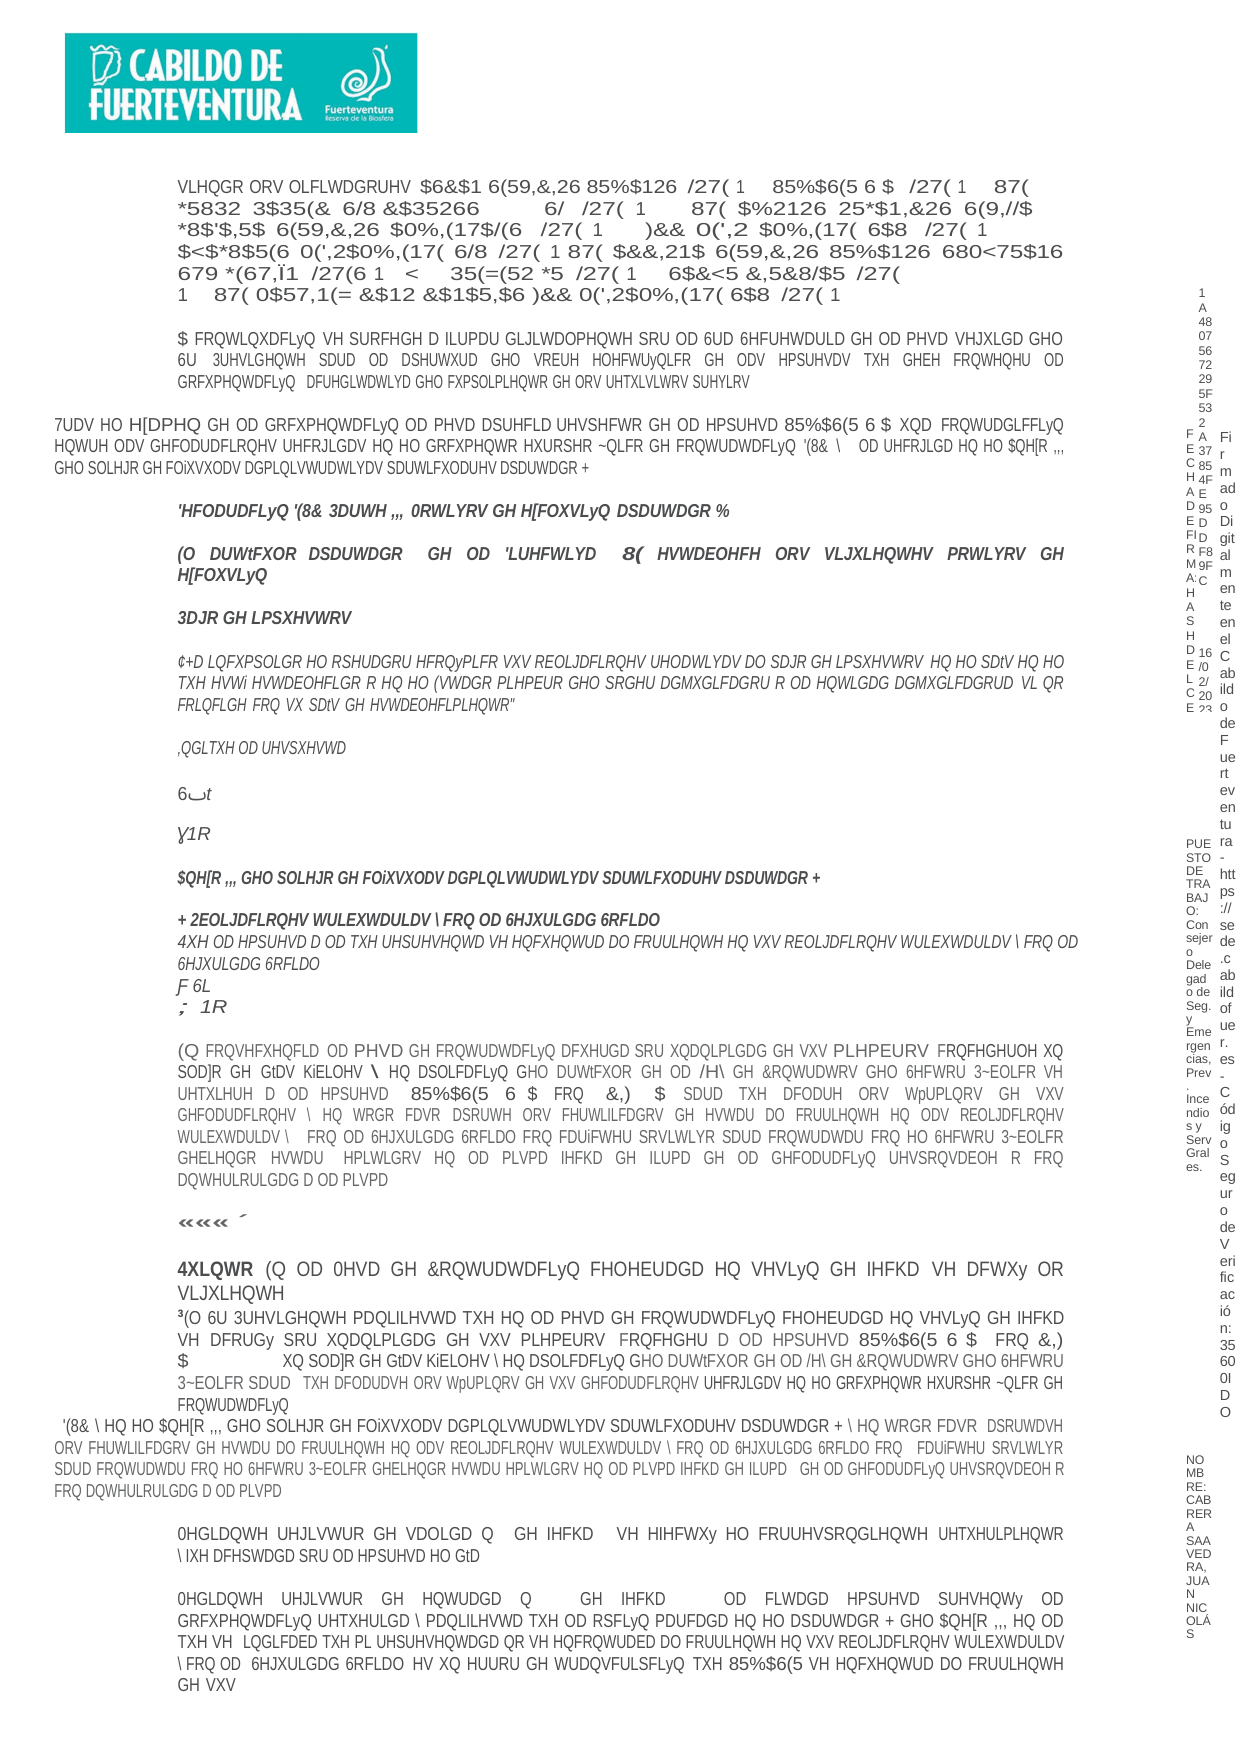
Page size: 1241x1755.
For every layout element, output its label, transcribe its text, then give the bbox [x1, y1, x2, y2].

text $<$*8$5(6 0(',2$0%,(17( 6/8 /27( 1 87( $&&,21$ 6(59,&,26 85%$126 680<75$16 679 *(67,Ï1 /27(6 1 < 35(=(52 *5 /27( 1 6$&<5 &,5&8/$5 /27( [177, 241, 1064, 284]
text *5832 3$35(& 6/8 &$35266 6/ /27( 1 87( $%2126 25*$1,&26 6(9,//$ [177, 198, 1241, 219]
text [1236, 1211, 1241, 1233]
text 4XH OD HPSUHVD D OD TXH UHSUHVHQWD VH HQFXHQWUD DO FRUULHQWH HQ VXV REOLJDFLRQHV WULEXWDULDV \ FRQ OD [177, 931, 1184, 953]
text 0HGLDQWH UHJLVWUR GH VDOLGD Q GH IHFKD VH HIHFWXy HO FRUUHVSRQGLHQWH UHTXHULPLHQWR \ IXH DFHSWDGD SRU OD HPSUHVD HO GtD [177, 1523, 1064, 1566]
text *8$'$,5$ 6(59,&,26 $0%,(17$/(6 /27( 1 )&& 0(',2 $0%,(17( 6$8 /27( 1 [177, 219, 1241, 241]
text ¢+D LQFXPSOLGR HO RSHUDGRU HFRQyPLFR VXV REOLJDFLRQHV UHODWLYDV DO SDJR GH LPSXHVWRV HQ HO SDtV HQ HO TXH HVWi HVWDEOHFLGR R HQ HO (VWDGR PLHPEUR GHO SRGHU DGMXGLFDGRU R OD HQWLGDG DGMXGLFDGRUD VL QR FRLQFLGH FRQ VX SDtV GH HVWDEOHFLPLHQWR" [177, 650, 1064, 715]
text Consejero Delegado de Seg. y Emergencias, Prev. Incendios y Serv Grales. [1186, 918, 1213, 1174]
text Firmado Digitalmente en el Cabildo de Fuerteventura - https://sede.cabildofuer.es - Código Seguro de Verificación: 35600IDOC22051ABFBCB9F1B4299 [1219, 429, 1236, 1420]
text [1213, 996, 1217, 1017]
text [1236, 996, 1241, 1017]
text 3DJR GH LPSXHVWRV [177, 607, 1184, 629]
subtitle 1 87( 0$57,1(= &$12 &$1$5,$6 )&& 0(',2$0%,(17( 6$8 /27( 1 [177, 284, 1241, 585]
text 'HFODUDFLyQ '(8& 3DUWH ,,, 0RWLYRV GH H[FOXVLyQ DSDUWDGR % [177, 499, 1184, 521]
text [1184, 837, 1213, 1264]
text + 2EOLJDFLRQHV WULEXWDULDV \ FRQ OD 6HJXULGDG 6RFLDO [177, 909, 1184, 931]
text 1A48075672295F532A37854FE95DDF89FC6730CC [1198, 286, 1213, 585]
text ; 1R [177, 996, 1184, 1017]
text 4XLQWR (Q OD 0HVD GH &RQWUDWDFLyQ FHOHEUDGD HQ VHVLyQ GH IHFKD VH DFWXy OR VLJXLHQWH [177, 1257, 1064, 1305]
text $ FRQWLQXDFLyQ VH SURFHGH D ILUPDU GLJLWDOPHQWH SRU OD 6UD 6HFUHWDULD GH OD PHVD VHJXLGD GHO 6U 3UHVLGHQWH SDUD OD DSHUWXUD GHO VREUH HOHFWUyQLFR GH ODV HPSUHVDV TXH GHEH FRQWHQHU OD GRFXPHQWDFLyQ DFUHGLWDWLYD GHO FXPSOLPLHQWR GH ORV UHTXLVLWRV SUHYLRV [177, 327, 1064, 392]
text (O DUWtFXOR DSDUWDGR GH OD 'LUHFWLYD 8( HVWDEOHFH ORV VLJXLHQWHV PRWLYRV GH H[FOXVLyQ [177, 543, 1064, 586]
subtitle 7UDV HO H[DPHQ GH OD GRFXPHQWDFLyQ OD PHVD DSUHFLD UHVSHFWR GH OD HPSUHVD 85%$6(5 6 $ XQD FRQWUDGLFFLyQ HQWUH ODV GHFODUDFLRQHV UHFRJLGDV HQ HO GRFXPHQWR HXURSHR ~QLFR GH FRQWUDWDFLyQ '(8& \ OD UHFRJLGD HQ HO $QH[R ,,, GHO SOLHJR GH FOiXVXODV DGPLQLVWUDWLYDV SDUWLFXODUHV DSDUWDGR + [54, 413, 1064, 478]
text FECHA DE FIRMA: HASH DEL CERTIFICADO: [1186, 427, 1200, 712]
text CABRERA SAAVEDRA, JUAN NICOLÁS [1186, 1494, 1213, 1642]
text PUESTO DE TRABAJO: [1186, 838, 1213, 918]
text $QH[R ,,, GHO SOLHJR GH FOiXVXODV DGPLQLVWUDWLYDV SDUWLFXODUHV DSDUWDGR + [177, 866, 1184, 888]
text [1200, 607, 1217, 629]
text ««« ´ [177, 1211, 1184, 1233]
text NOMBRE: [1186, 1453, 1213, 1494]
text ,QGLTXH OD UHVSXHVWD [177, 737, 1217, 758]
text VLHQGR ORV OLFLWDGRUHV $6&$1 6(59,&,26 85%$126 /27( 1 85%$6(5 6 $ /27( 1 87( [177, 176, 1241, 198]
text (Q FRQVHFXHQFLD OD PHVD GH FRQWUDWDFLyQ DFXHUGD SRU XQDQLPLGDG GH VXV PLHPEURV FRQFHGHUOH XQ SOD]R GH GtDV KiELOHV \ HQ DSOLFDFLyQ GHO DUWtFXOR GH OD /H\ GH &RQWUDWRV GHO 6HFWRU 3~EOLFR VH UHTXLHUH D OD HPSUHVD 85%$6(5 6 $ FRQ &,) $ SDUD TXH DFODUH ORV WpUPLQRV GH VXV GHFODUDFLRQHV \ HQ WRGR FDVR DSRUWH ORV FHUWLILFDGRV GH HVWDU DO FRUULHQWH HQ ODV REOLJDFLRQHV WULEXWDULDV \ FRQ OD 6HJXULGDG 6RFLDO FRQ FDUiFWHU SRVLWLYR SDUD FRQWUDWDU FRQ HO 6HFWRU 3~EOLFR GHELHQGR HVWDU HPLWLGRV HQ OD PLVPD IHFKD GH ILUPD GH OD GHFODUDFLyQ UHVSRQVDEOH R FRQ DQWHULRULGDG D OD PLVPD [177, 1039, 1064, 1190]
subtitle '(8& \ HQ HO $QH[R ,,, GHO SOLHJR GH FOiXVXODV DGPLQLVWUDWLYDV SDUWLFXODUHV DSDUWDGR + \ HQ WRGR FDVR DSRUWDVH ORV FHUWLILFDGRV GH HVWDU DO FRUULHQWH HQ ODV REOLJDFLRQHV WULEXWDULDV \ FRQ OD 6HJXULGDG 6RFLDO FRQ FDUiFWHU SRVLWLYR SDUD FRQWUDWDU FRQ HO 6HFWRU 3~EOLFR GHELHQGR HVWDU HPLWLGRV HQ OD PLVPD IHFKD GH ILUPD GH OD GHFODUDFLyQ UHVSRQVDEOH R FRQ DQWHULRULGDG D OD PLVPD [54, 1415, 1064, 1501]
text ³(O 6U 3UHVLGHQWH PDQLILHVWD TXH HQ OD PHVD GH FRQWUDWDFLyQ FHOHEUDGD HQ VHVLyQ GH IHFKD VH DFRUGy SRU XQDQLPLGDG GH VXV PLHPEURV FRQFHGHU D OD HPSUHVD 85%$6(5 6 $ FRQ &,) $ XQ SOD]R GH GtDV KiELOHV \ HQ DSOLFDFLyQ GHO DUWtFXOR GH OD /H\ GH &RQWUDWRV GHO 6HFWRU 3~EOLFR SDUD TXH DFODUDVH ORV WpUPLQRV GH VXV GHFODUDFLRQHV UHFRJLGDV HQ HO GRFXPHQWR HXURSHR ~QLFR GH FRQWUDWDFLyQ [177, 1305, 1064, 1415]
text 16/02/2023 [1198, 646, 1213, 712]
text ٮ6t Ɣ1R [177, 779, 242, 844]
text 0HGLDQWH UHJLVWUR GH HQWUDGD Q GH IHFKD OD FLWDGD HPSUHVD SUHVHQWy OD GRFXPHQWDFLyQ UHTXHULGD \ PDQLILHVWD TXH OD RSFLyQ PDUFDGD HQ HO DSDUWDGR + GHO $QH[R ,,, HQ OD TXH VH LQGLFDED TXH PL UHSUHVHQWDGD QR VH HQFRQWUDED DO FRUULHQWH HQ VXV REOLJDFLRQHV WULEXWDULDV \ FRQ OD 6HJXULGDG 6RFLDO HV XQ HUURU GH WUDQVFULSFLyQ TXH 85%$6(5 VH HQFXHQWUD DO FRUULHQWH GH VXV [177, 1588, 1064, 1696]
text 6HJXULGDG 6RFLDO Ƒ 6L [177, 953, 328, 996]
